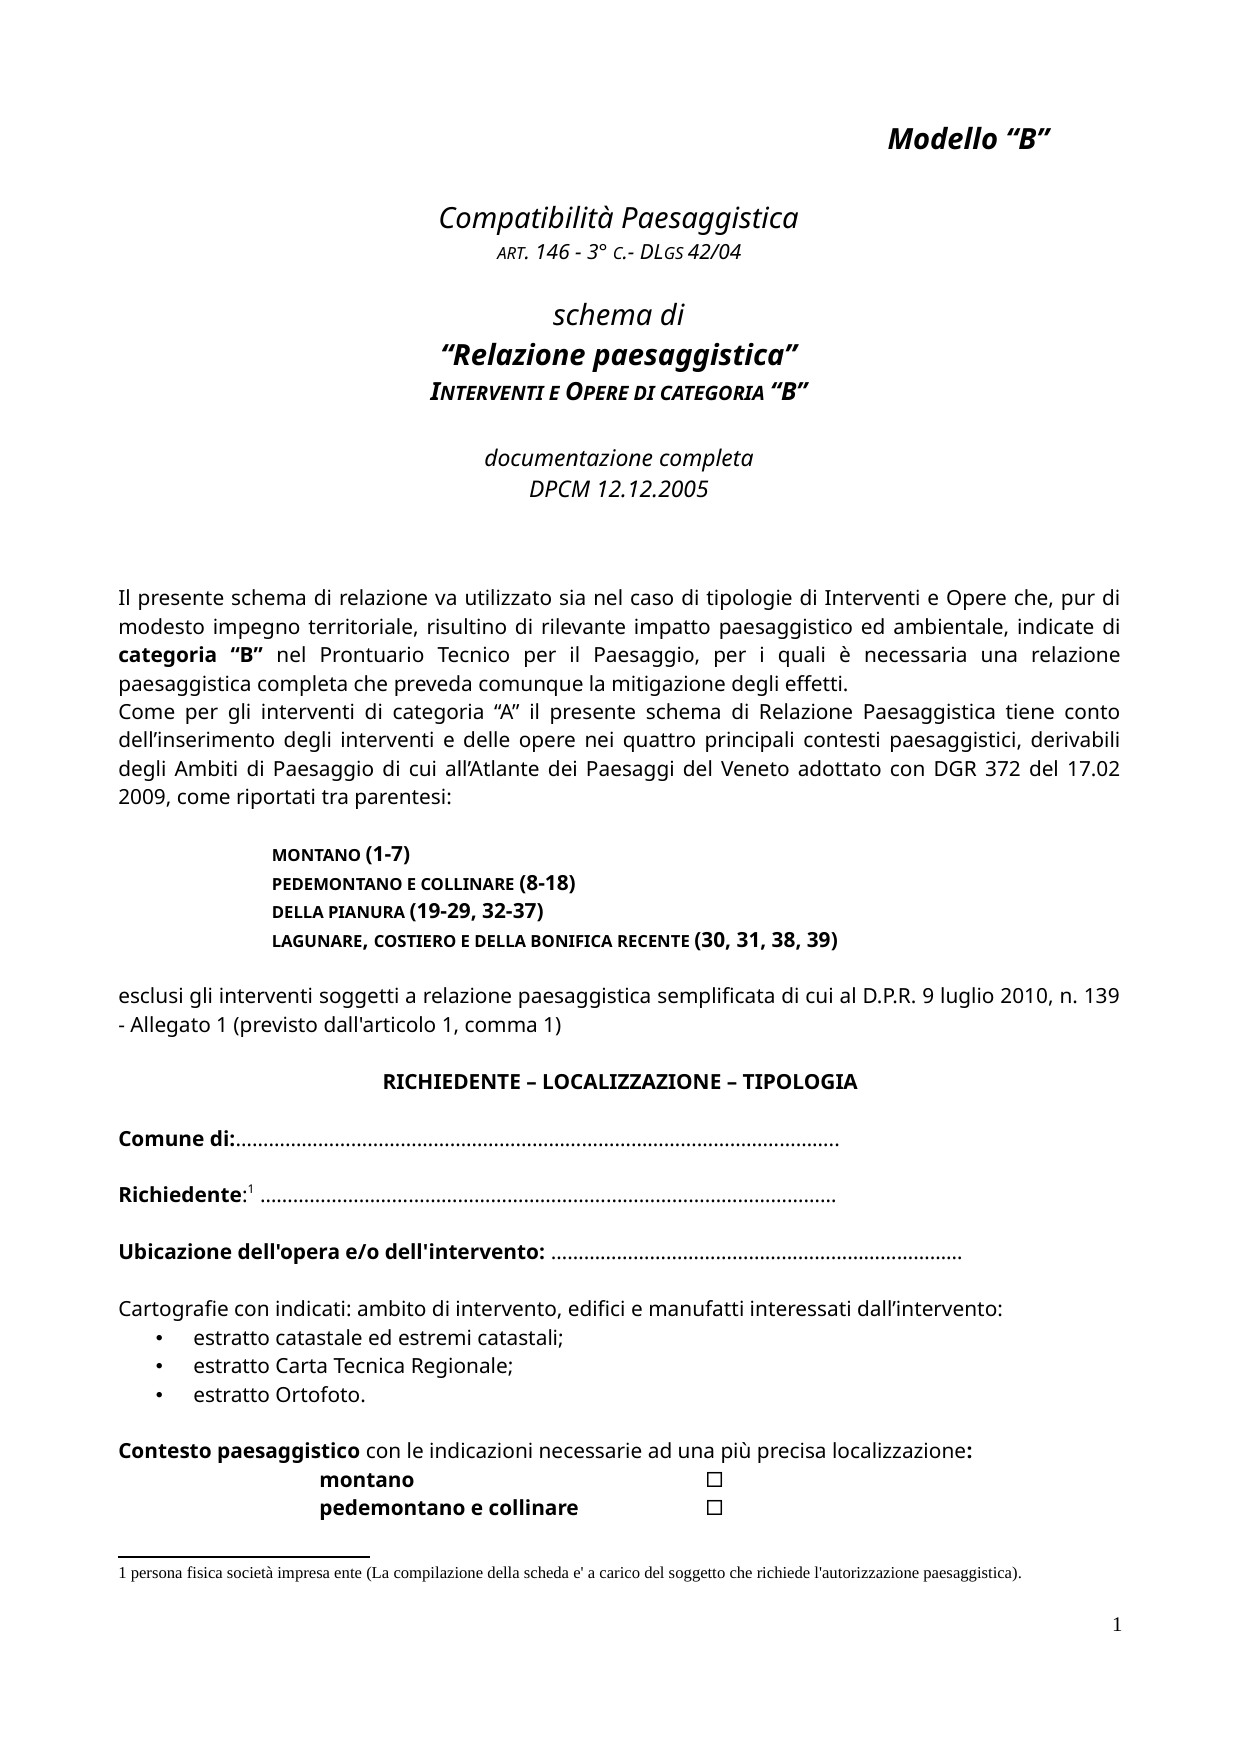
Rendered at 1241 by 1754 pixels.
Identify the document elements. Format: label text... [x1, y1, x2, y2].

list estratto catastale ed estremi catastali; [156, 1323, 1122, 1351]
text schema di [118, 294, 1122, 334]
text Modello “B” [118, 118, 1122, 158]
text Ubicazione dell'opera e/o dell'intervento: ………………………………………………………………… [118, 1237, 1122, 1266]
list estratto Carta Tecnica Regionale; [156, 1351, 1122, 1380]
text Come per gli interventi di categoria “A” il presente schema di Relazione Paesaggistica tiene conto dell’inserimento degli interventi e delle opere nei quattro principali contesti paesaggistici, derivabili degli Ambiti di Paesaggio di cui all’Atlante dei Paesaggi del Veneto adottato con DGR 372 del 17.02 2009, come riportati tra parentesi: [118, 697, 1122, 811]
text pedemontano e collinare  [118, 1493, 1122, 1522]
list estratto Ortofoto. [156, 1380, 1122, 1408]
text DELLA PIANURA (19-29, 32-37) [272, 896, 1122, 925]
text Compatibilità Paesaggistica [118, 197, 1122, 237]
text RICHIEDENTE – LOCALIZZAZIONE – TIPOLOGIA [118, 1067, 1122, 1095]
text LAGUNARE, COSTIERO E DELLA BONIFICA RECENTE (30, 31, 38, 39) [272, 925, 1122, 953]
text PEDEMONTANO E COLLINARE (8-18) [272, 868, 1122, 896]
text persona fisica società impresa ente (La compilazione della scheda e' a carico del soggetto che richiede l'autorizzazione paesaggistica). [118, 1563, 1122, 1582]
text Contesto paesaggistico con le indicazioni necessarie ad una più precisa localizzazione: [118, 1437, 1122, 1465]
text esclusi gli interventi soggetti a relazione paesaggistica semplificata di cui al D.P.R. 9 luglio 2010, n. 139 - Allegato 1 (previsto dall'articolo 1, comma 1) [118, 982, 1122, 1038]
text documentazione completa [118, 442, 1122, 473]
text montano  [118, 1465, 1122, 1493]
text INTERVENTI E OPERE DI CATEGORIA “B” [118, 373, 1122, 407]
text MONTANO (1-7) [272, 839, 1122, 868]
text ART. 146 - 3° C.- DLGS 42/04 [118, 237, 1122, 266]
text “Relazione paesaggistica” [118, 334, 1122, 373]
text DPCM 12.12.2005 [118, 473, 1122, 504]
text Richiedente: …………………………………………………………………………………………… [118, 1181, 1122, 1209]
text Comune di:……………………………………………………………………………………………….. [118, 1124, 1122, 1152]
text Cartografie con indicati: ambito di intervento, edifici e manufatti interessati dall’intervento: [118, 1294, 1122, 1323]
text Il presente schema di relazione va utilizzato sia nel caso di tipologie di Interventi e Opere che, pur di modesto impegno territoriale, risultino di rilevante impatto paesaggistico ed ambientale, indicate di categoria “B” nel Prontuario Tecnico per il Paesaggio, per i quali è necessaria una relazione paesaggistica completa che preveda comunque la mitigazione degli effetti. [118, 583, 1122, 697]
